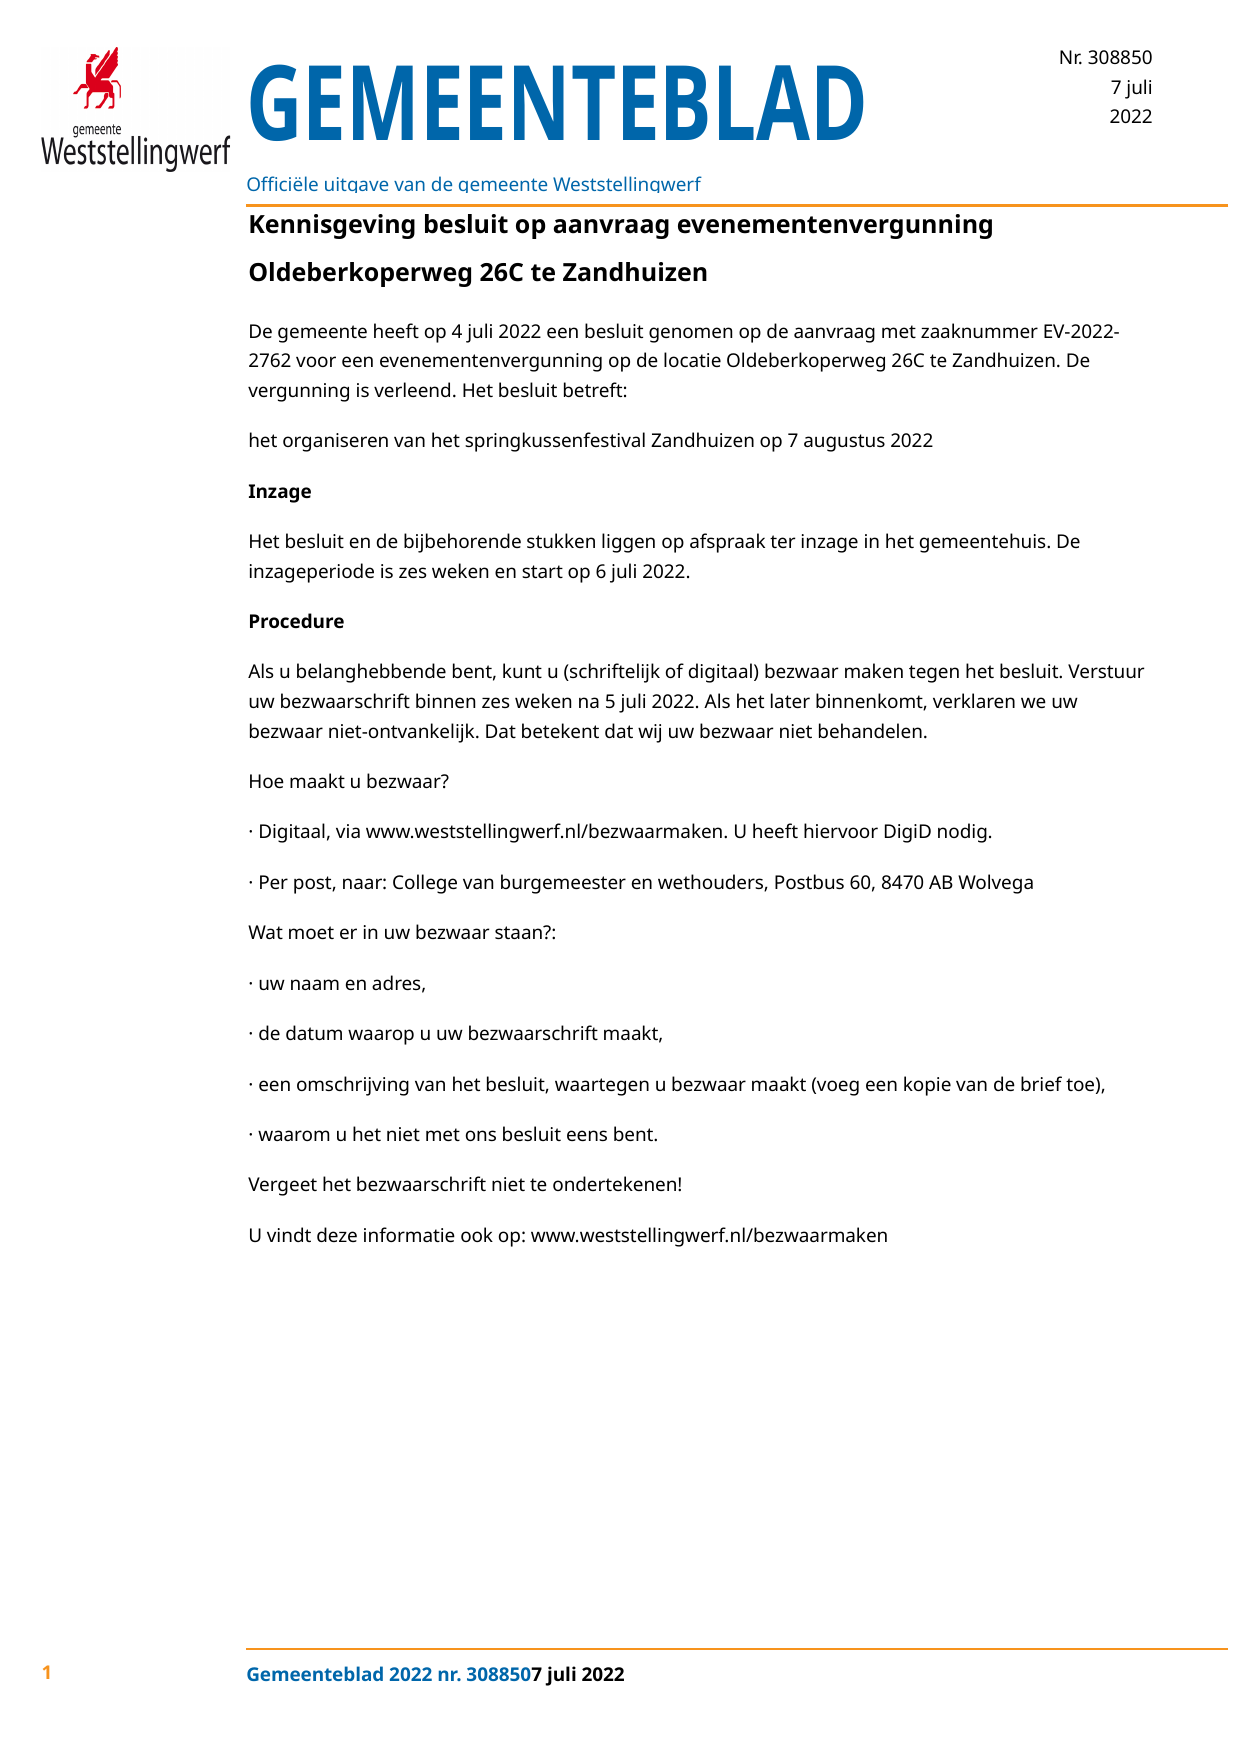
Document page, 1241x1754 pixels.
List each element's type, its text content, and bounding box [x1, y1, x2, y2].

text Wat moet er in uw bezwaar staan?: [248, 919, 1152, 945]
text · uw naam en adres, [248, 970, 1152, 996]
text · Per post, naar: College van burgemeester en wethouders, Postbus 60, 8470 AB Wolvega [248, 869, 1152, 895]
text · de datum waarop u uw bezwaarschrift maakt, [248, 1020, 1152, 1046]
picture [41, 47, 231, 172]
text Vergeet het bezwaarschrift niet te ondertekenen! [248, 1172, 1152, 1197]
text het organiseren van het springkussenfestival Zandhuizen op 7 augustus 2022 [248, 427, 1152, 453]
text · Digitaal, via www.weststellingwerf.nl/bezwaarmaken. U heeft hiervoor DigiD nodig. [248, 819, 1152, 844]
text · een omschrijving van het besluit, waartegen u bezwaar maakt (voeg een kopie van de brief toe), [248, 1071, 1152, 1097]
text · waarom u het niet met ons besluit eens bent. [248, 1121, 1152, 1147]
text Procedure [248, 608, 1152, 634]
text Hoe maakt u bezwaar? [248, 768, 1152, 794]
text Het besluit en de bijbehorende stukken liggen op afspraak ter inzage in het gemeentehuis. De inzageperiode is zes weken en start op 6 juli 2022. [248, 528, 1152, 584]
text U vindt deze informatie ook op: www.weststellingwerf.nl/bezwaarmaken [248, 1222, 1152, 1248]
text Kennisgeving besluit op aanvraag evenementenvergunning Oldeberkoperweg 26C te Zandhuizen [248, 207, 1152, 288]
text Inzage [248, 478, 1152, 504]
text Als u belanghebbende bent, kunt u (schriftelijk of digitaal) bezwaar maken tegen het besluit. Verstuur uw bezwaarschrift binnen zes weken na 5 juli 2022. Als het later binnenkomt, verklaren we uw bezwaar niet-ontvankelijk. Dat betekent dat wij uw bezwaar niet behandelen. [248, 659, 1152, 744]
text De gemeente heeft op 4 juli 2022 een besluit genomen op de aanvraag met zaaknummer EV-2022-2762 voor een evenementenvergunning op de locatie Oldeberkoperweg 26C te Zandhuizen. De vergunning is verleend. Het besluit betreft: [248, 318, 1152, 403]
